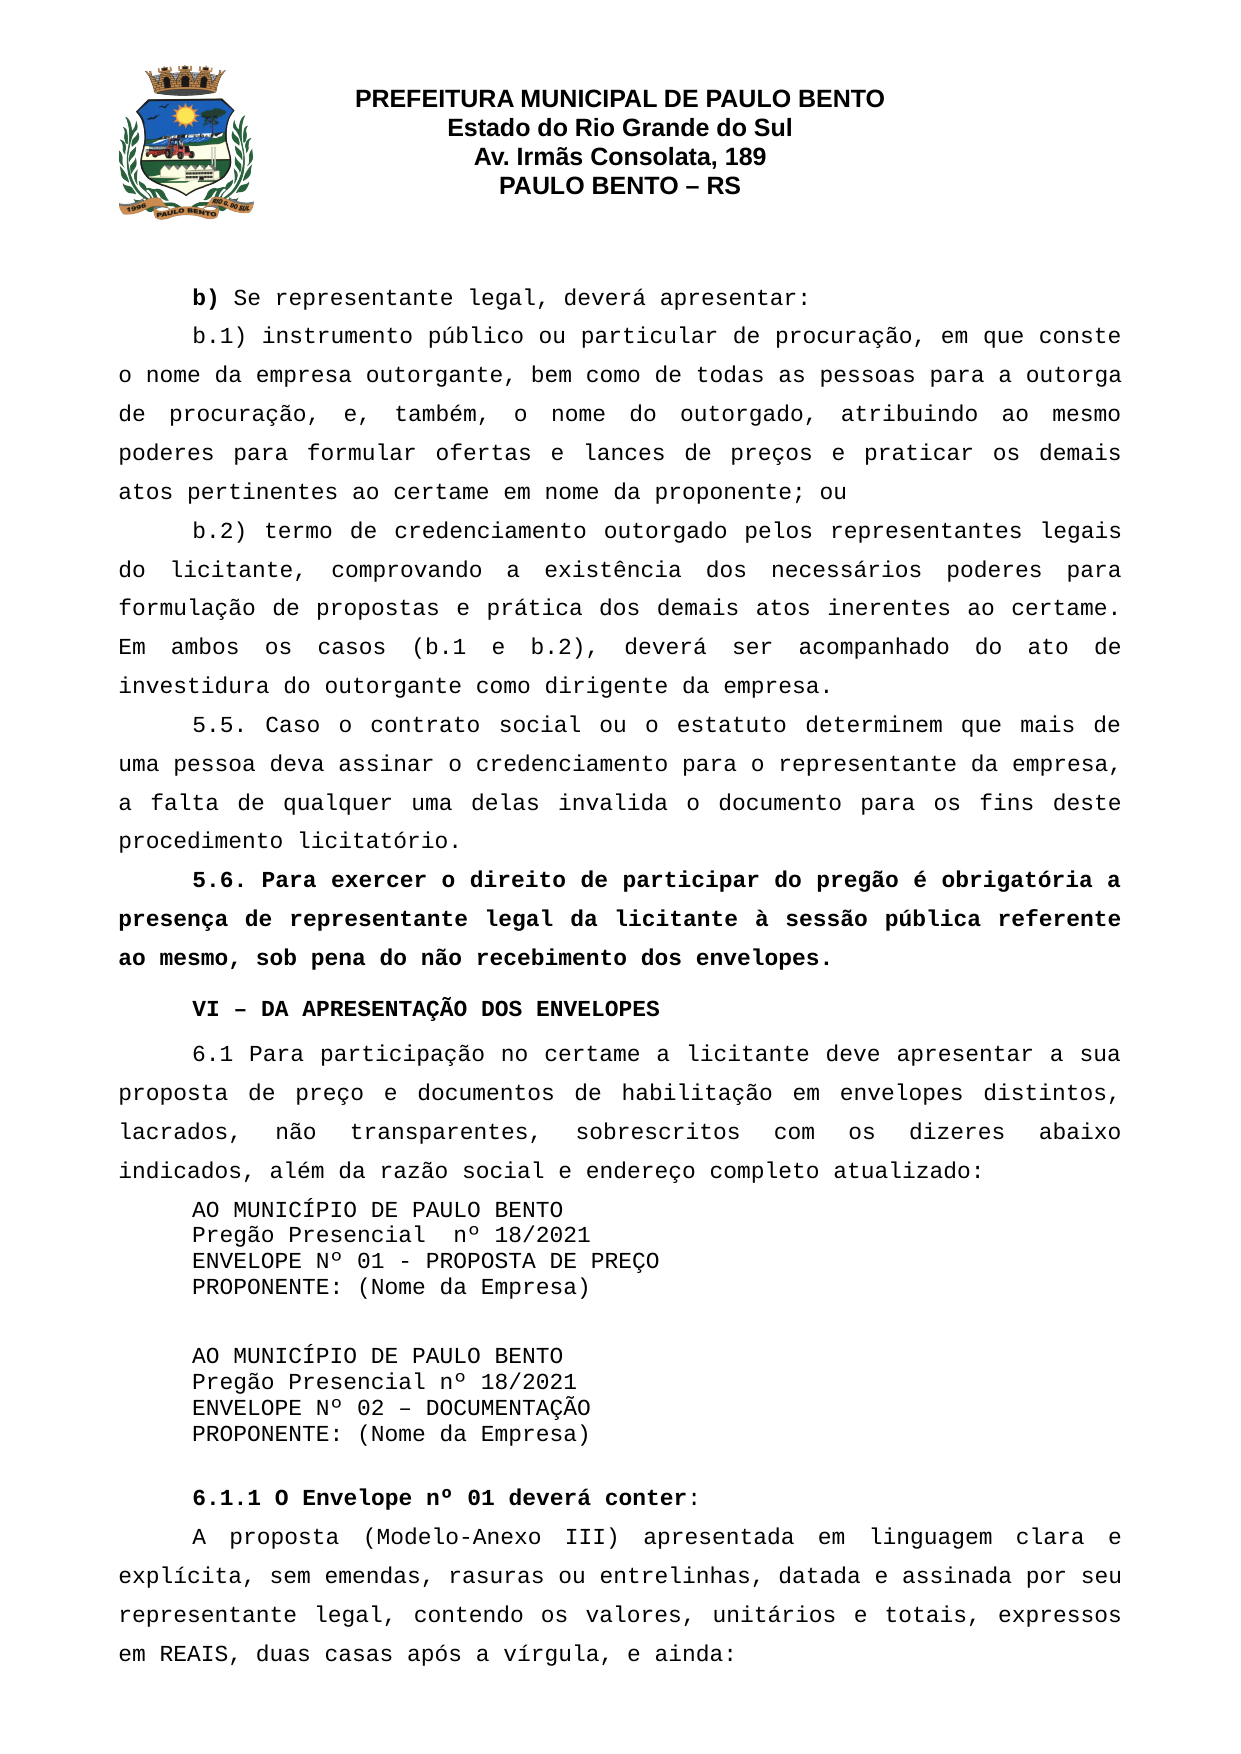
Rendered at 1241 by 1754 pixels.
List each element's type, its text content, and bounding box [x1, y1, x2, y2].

text 6.1 Para participação no certame a licitante deve apresentar a sua proposta de preço e documentos de habilitação em envelopes distintos, lacrados, não transparentes, sobrescritos com os dizeres abaixo indicados, além da razão social e endereço completo atualizado: [118, 1042, 1122, 1185]
text PROPONENTE: (Nome da Empresa) [118, 1276, 1122, 1302]
text Pregão Presencial nº 18/2021 [118, 1224, 1122, 1250]
text b) Se representante legal, deverá apresentar: [118, 286, 1122, 312]
text Pregão Presencial nº 18/2021 [118, 1370, 1122, 1396]
text AO MUNICÍPIO DE PAULO BENTO [118, 1198, 1122, 1224]
text A proposta (Modelo-Anexo III) apresentada em linguagem clara e explícita, sem emendas, rasuras ou entrelinhas, datada e assinada por seu representante legal, contendo os valores, unitários e totais, expressos em REAIS, duas casas após a vírgula, e ainda: [118, 1526, 1122, 1668]
text 6.1.1 O Envelope nº 01 deverá conter: [118, 1487, 1122, 1513]
text ENVELOPE Nº 02 – DOCUMENTAÇÃO [118, 1396, 1122, 1422]
text b.1) instrumento público ou particular de procuração, em que conste o nome da empresa outorgante, bem como de todas as pessoas para a outorga de procuração, e, também, o nome do outorgado, atribuindo ao mesmo poderes para formular ofertas e lances de preços e praticar os demais atos pertinentes ao certame em nome da proponente; ou [118, 325, 1122, 506]
text AO MUNICÍPIO DE PAULO BENTO [118, 1344, 1122, 1370]
text 5.5. Caso o contrato social ou o estatuto determinem que mais de uma pessoa deva assinar o credenciamento para o representante da empresa, a falta de qualquer uma delas invalida o documento para os fins deste procedimento licitatório. [118, 713, 1122, 856]
text b.2) termo de credenciamento outorgado pelos representantes legais do licitante, comprovando a existência dos necessários poderes para formulação de propostas e prática dos demais atos inerentes ao certame. Em ambos os casos (b.1 e b.2), deverá ser acompanhado do ato de investidura do outorgante como dirigente da empresa. [118, 519, 1122, 700]
text ENVELOPE Nº 01 - PROPOSTA DE PREÇO [118, 1250, 1122, 1276]
text VI – DA APRESENTAÇÃO DOS ENVELOPES [118, 998, 1122, 1024]
text 5.6. Para exercer o direito de participar do pregão é obrigatória a presença de representante legal da licitante à sessão pública referente ao mesmo, sob pena do não recebimento dos envelopes. [118, 869, 1122, 972]
text PROPONENTE: (Nome da Empresa) [118, 1422, 1122, 1448]
